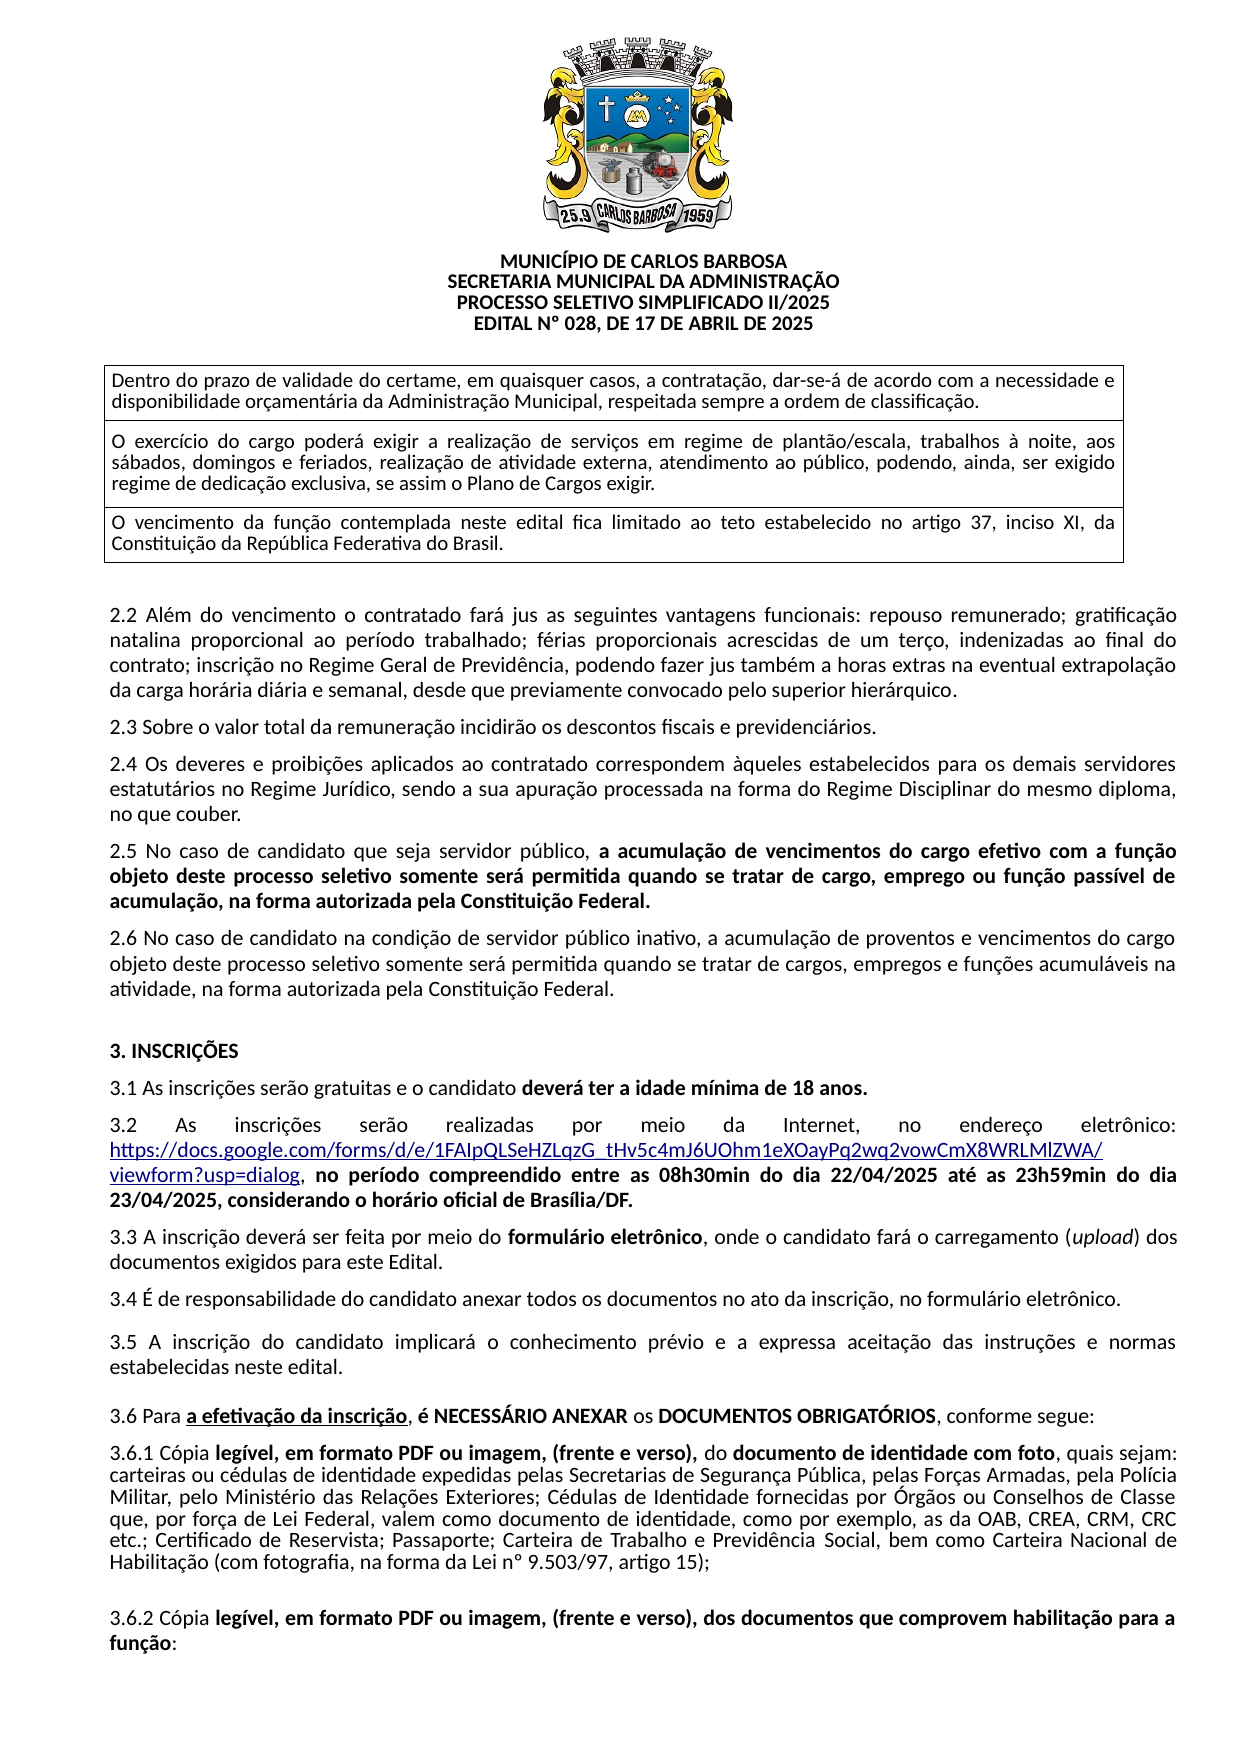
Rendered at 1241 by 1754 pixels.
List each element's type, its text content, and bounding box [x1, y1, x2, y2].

picture [534, 25, 733, 248]
list 2.4 Os deveres e proibições aplicados ao contratado correspondem àqueles estabelecidos para os demais servidores estatutários no Regime Jurídico, sendo a sua apuração processada na forma do Regime Disciplinar do mesmo diploma, no que couber. [109, 755, 1178, 827]
list 3.1 As inscrições serão gratuitas e o candidato deverá ter a idade mínima de 18 anos. [109, 1079, 1178, 1101]
text 3.2 As inscrições serão realizadas por meio da Internet, no endereço eletrônico: https://docs.google.com/forms/d/e/1FAIpQLSeHZLqzG_tHv5c4mJ6UOhm1eXOayPq2wq2vowCmX8WRLMlZWA/viewform?usp=dialog, no período compreendido entre as 08h30min do dia 22/04/2025 até as 23h59min do dia 23/04/2025, considerando o horário oficial de Brasília/DF. [109, 1116, 1178, 1213]
list 3.6 Para a efetivação da inscrição, é NECESSÁRIO ANEXAR os DOCUMENTOS OBRIGATÓRIOS, conforme segue: [109, 1407, 1178, 1429]
text 3.3 A inscrição deverá ser feita por meio do formulário eletrônico, onde o candidato fará o carregamento (upload) dos documentos exigidos para este Edital. [109, 1228, 1178, 1275]
table_cell Dentro do prazo de validade do certame, em quaisquer casos, a contratação, dar-se-á de acordo com a necessidade e disponibilidade orçamentária da Administração Municipal, respeitada sempre a ordem de classificação. [105, 366, 1123, 420]
list 3.5 A inscrição do candidato implicará o conhecimento prévio e a expressa aceitação das instruções e normas estabelecidas neste edital. [109, 1333, 1178, 1380]
list 3.6.2 Cópia legível, em formato PDF ou imagem, (frente e verso), dos documentos que comprovem habilitação para a função: [109, 1609, 1178, 1656]
list 3.4 É de responsabilidade do candidato anexar todos os documentos no ato da inscrição, no formulário eletrônico. [109, 1290, 1178, 1312]
list 2.2 Além do vencimento o contratado fará jus as seguintes vantagens funcionais: repouso remunerado; gratificação natalina proporcional ao período trabalhado; férias proporcionais acrescidas de um terço, indenizadas ao final do contrato; inscrição no Regime Geral de Previdência, podendo fazer jus também a horas extras na eventual extrapolação da carga horária diária e semanal, desde que previamente convocado pelo superior hierárquico. [109, 606, 1178, 703]
list 3.6.1 Cópia legível, em formato PDF ou imagem, (frente e verso), do documento de identidade com foto, quais sejam: carteiras ou cédulas de identidade expedidas pelas Secretarias de Segurança Pública, pelas Forças Armadas, pela Polícia Militar, pelo Ministério das Relações Exteriores; Cédulas de Identidade fornecidas por Órgãos ou Conselhos de Classe que, por força de Lei Federal, valem como documento de identidade, como por exemplo, as da OAB, CREA, CRM, CRC etc.; Certificado de Reservista; Passaporte; Carteira de Trabalho e Previdência Social, bem como Carteira Nacional de Habilitação (com fotografia, na forma da Lei nº 9.503/97, artigo 15); [109, 1444, 1178, 1575]
list 2.6 No caso de candidato na condição de servidor público inativo, a acumulação de proventos e vencimentos do cargo objeto deste processo seletivo somente será permitida quando se tratar de cargos, empregos e funções acumuláveis na atividade, na forma autorizada pela Constituição Federal. [109, 929, 1178, 1001]
table_cell O vencimento da função contemplada neste edital fica limitado ao teto estabelecido no artigo 37, inciso XI, da Constituição da República Federativa do Brasil. [105, 508, 1123, 562]
list 3. INSCRIÇÕES [109, 1042, 1178, 1063]
list 2.5 No caso de candidato que seja servidor público, a acumulação de vencimentos do cargo efetivo com a função objeto deste processo seletivo somente será permitida quando se tratar de cargo, emprego ou função passível de acumulação, na forma autorizada pela Constituição Federal. [109, 842, 1178, 914]
table_cell O exercício do cargo poderá exigir a realização de serviços em regime de plantão/escala, trabalhos à noite, aos sábados, domingos e feriados, realização de atividade externa, atendimento ao público, podendo, ainda, ser exigido regime de dedicação exclusiva, se assim o Plano de Cargos exigir. [105, 421, 1123, 507]
list 2.3 Sobre o valor total da remuneração incidirão os descontos fiscais e previdenciários. [109, 718, 1178, 740]
